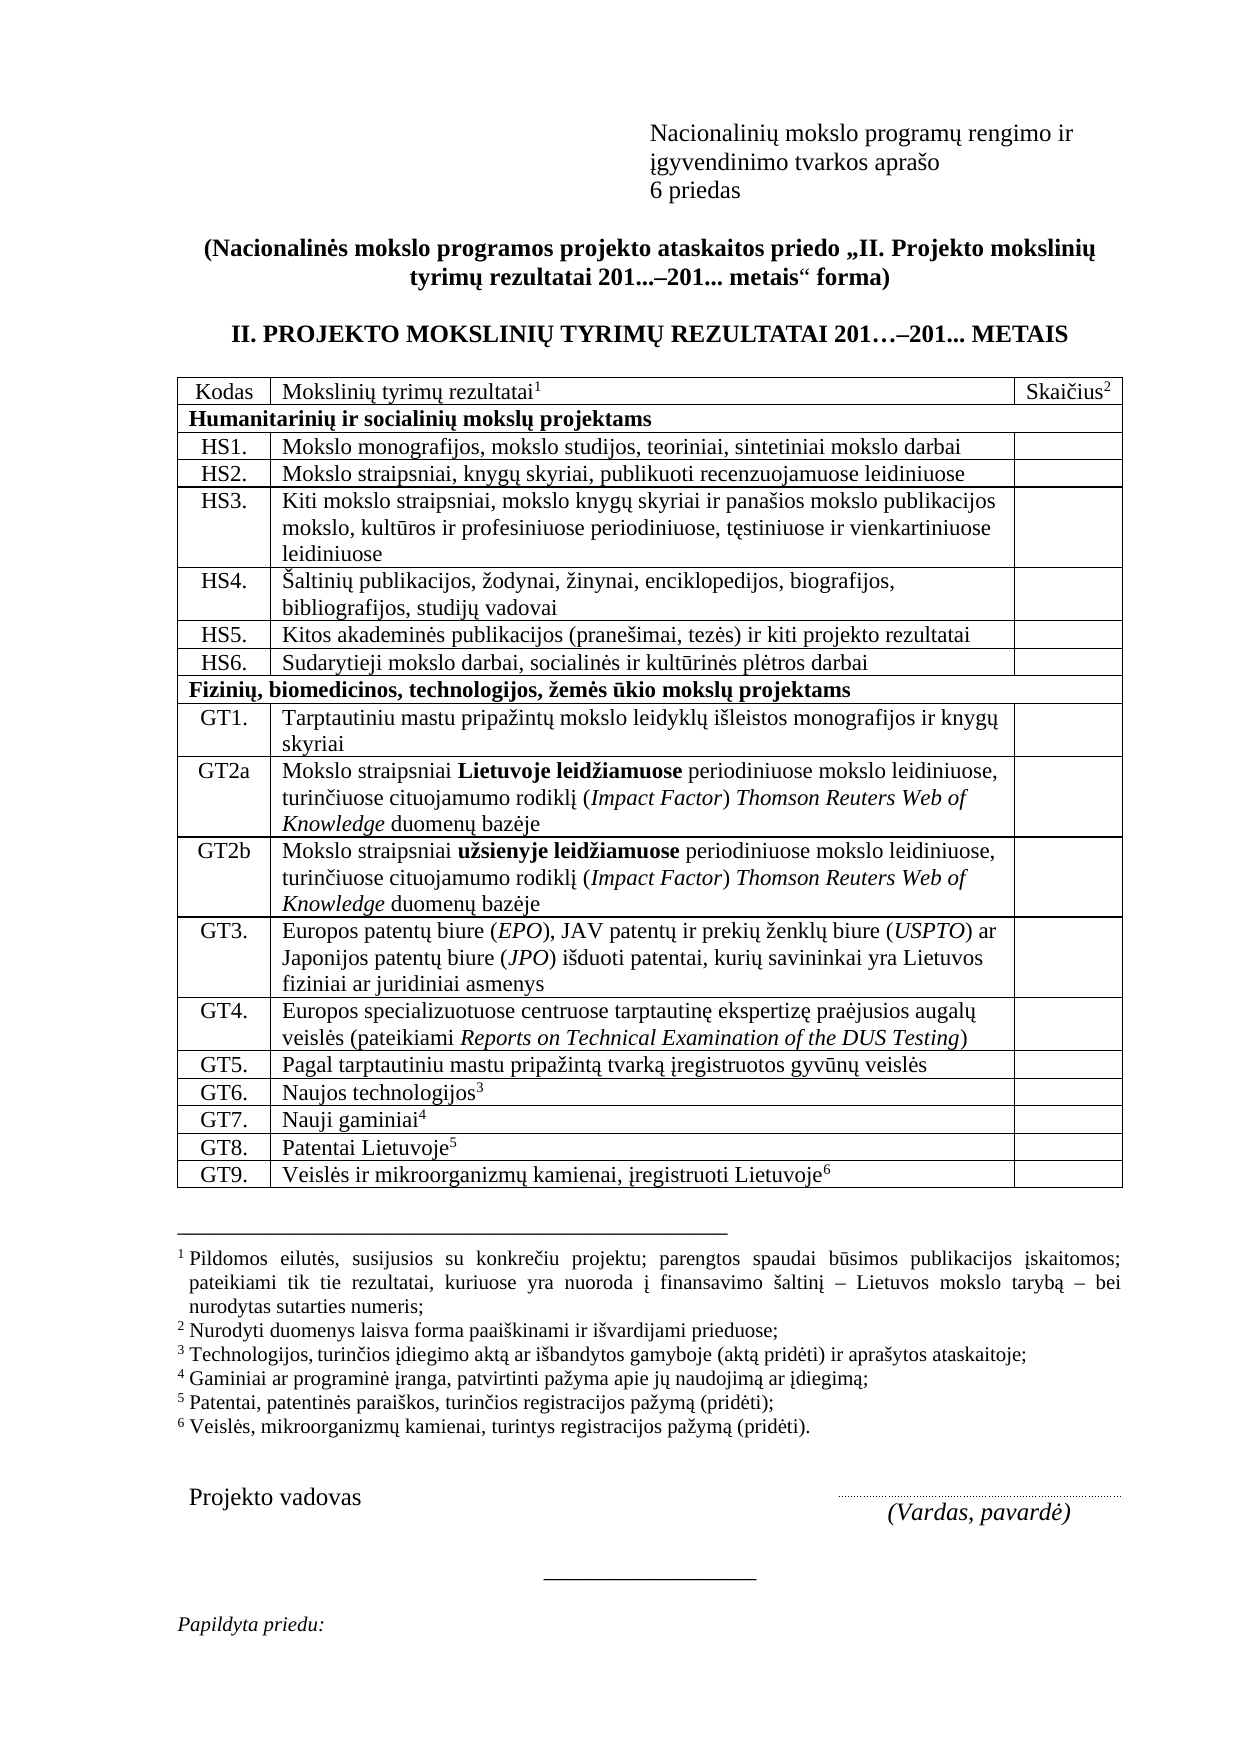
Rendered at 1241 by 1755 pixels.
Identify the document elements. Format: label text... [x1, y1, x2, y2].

text (Nacionalinės mokslo programos projekto ataskaitos priedo „II. Projekto mokslinių tyrimų rezultatai 201...–201... metais“ forma) [177, 233, 1122, 291]
table_cell GT5. [178, 1051, 270, 1078]
table_cell GT4. [178, 998, 270, 1050]
text 4 Gaminiai ar programinė įranga, patvirtinti pažyma apie jų naudojimą ar įdiegimą; [177, 1366, 1122, 1390]
table_cell [1015, 998, 1122, 1050]
table_header [746, 1467, 838, 1496]
table_header Mokslinių tyrimų rezultatai1 [271, 378, 1014, 404]
table_cell HS4. [178, 568, 270, 620]
table_header Kodas [178, 378, 270, 404]
table_cell [1015, 460, 1122, 486]
text 6 priedas [649, 176, 1122, 204]
table_cell Veislės ir mikroorganizmų kamienai, įregistruoti Lietuvoje6 [271, 1161, 1014, 1187]
table_cell HS3. [178, 488, 270, 567]
text 2 Nurodyti duomenys laisva forma paaiškinami ir išvardijami prieduose; [177, 1318, 1122, 1342]
text _________________ [177, 1554, 1122, 1583]
table_cell [1015, 1161, 1122, 1187]
table_cell [1015, 568, 1122, 620]
table_cell [1015, 649, 1122, 675]
text II. PROJEKTO MOKSLINIŲ TYRIMŲ REZULTATAI 201…–201... METAIS [177, 319, 1122, 348]
table_cell GT1. [178, 704, 270, 756]
table_cell [1015, 757, 1122, 836]
table_cell Kitos akademinės publikacijos (pranešimai, tezės) ir kiti projekto rezultatai [271, 621, 1014, 648]
table_cell GT6. [178, 1079, 270, 1105]
table_cell GT9. [178, 1161, 270, 1187]
table_cell GT2a [178, 757, 270, 836]
table_cell GT2b [178, 838, 270, 916]
table_cell Mokslo straipsniai Lietuvoje leidžiamuose periodiniuose mokslo leidiniuose, turinčiuose cituojamumo rodiklį (Impact Factor) Thomson Reuters Web of Knowledge duomenų bazėje [271, 757, 1014, 836]
table_cell [1015, 838, 1122, 916]
table_cell Mokslo straipsniai užsienyje leidžiamuose periodiniuose mokslo leidiniuose, turinčiuose cituojamumo rodiklį (Impact Factor) Thomson Reuters Web of Knowledge duomenų bazėje [271, 838, 1014, 916]
table_cell Fizinių, biomedicinos, technologijos, žemės ūkio mokslų projektams [178, 676, 1122, 702]
table_cell Nauji gaminiai4 [271, 1106, 1014, 1132]
table_cell [1015, 1106, 1122, 1132]
table_cell Humanitarinių ir socialinių mokslų projektams [178, 405, 1122, 432]
table_cell Kiti mokslo straipsniai, mokslo knygų skyriai ir panašios mokslo publikacijos mokslo, kultūros ir profesiniuose periodiniuose, tęstiniuose ir vienkartiniuose leidiniuose [271, 488, 1014, 567]
table_header Skaičius2 [1015, 378, 1122, 404]
table_cell (Vardas, pavardė) [839, 1496, 1122, 1526]
table_cell [1015, 1134, 1122, 1160]
text 5 Patentai, patentinės paraiškos, turinčios registracijos pažymą (pridėti); [177, 1390, 1122, 1414]
table_cell GT7. [178, 1106, 270, 1132]
table_cell HS2. [178, 460, 270, 486]
text Papildyta priedu: [177, 1612, 1122, 1636]
table_cell Tarptautiniu mastu pripažintų mokslo leidyklų išleistos monografijos ir knygų skyriai [271, 704, 1014, 756]
table_header [839, 1467, 1122, 1496]
table_cell Šaltinių publikacijos, žodynai, žinynai, enciklopedijos, biografijos, bibliografijos, studijų vadovai [271, 568, 1014, 620]
table_cell [1015, 918, 1122, 997]
table_cell [1015, 704, 1122, 756]
table_cell [1015, 1079, 1122, 1105]
table_cell Europos patentų biure (EPO), JAV patentų ir prekių ženklų biure (USPTO) ar Japonijos patentų biure (JPO) išduoti patentai, kurių savininkai yra Lietuvos fiziniai ar juridiniai asmenys [271, 918, 1014, 997]
table_cell Sudarytieji mokslo darbai, socialinės ir kultūrinės plėtros darbai [271, 649, 1014, 675]
text 6 Veislės, mikroorganizmų kamienai, turintys registracijos pažymą (pridėti). [177, 1414, 1122, 1438]
text Nacionalinių mokslo programų rengimo ir įgyvendinimo tvarkos aprašo [649, 118, 1122, 176]
table_cell Naujos technologijos3 [271, 1079, 1014, 1105]
table_cell [746, 1496, 838, 1526]
table_cell Mokslo straipsniai, knygų skyriai, publikuoti recenzuojamuose leidiniuose [271, 460, 1014, 486]
table_cell GT8. [178, 1134, 270, 1160]
table_cell [1015, 1051, 1122, 1078]
text 1 Pildomos eilutės, susijusios su konkrečiu projektu; parengtos spaudai būsimos publikacijos įskaitomos; pateikiami tik tie rezultatai, kuriuose yra nuoroda į finansavimo šaltinį – Lietuvos mokslo tarybą – bei nurodytas sutarties numeris; [177, 1246, 1122, 1318]
table_cell GT3. [178, 918, 270, 997]
table_cell [556, 1496, 746, 1526]
table_cell Pagal tarptautiniu mastu pripažintą tvarką įregistruotos gyvūnų veislės [271, 1051, 1014, 1078]
table_cell HS5. [178, 621, 270, 648]
table_header [556, 1467, 746, 1496]
text 3 Technologijos, turinčios įdiegimo aktą ar išbandytos gamyboje (aktą pridėti) ir aprašytos ataskaitoje; [177, 1342, 1122, 1366]
table_cell [1015, 488, 1122, 567]
table_cell [489, 1496, 556, 1526]
table_cell HS6. [178, 649, 270, 675]
table_cell Europos specializuotuose centruose tarptautinę ekspertizę praėjusios augalų veislės (pateikiami Reports on Technical Examination of the DUS Testing) [271, 998, 1014, 1050]
table_cell HS1. [178, 433, 270, 459]
table_header Projekto vadovas [177, 1467, 488, 1526]
text –––––––––––––––––––––––––––––––––––––––––––– [177, 1217, 1122, 1246]
table_cell [1015, 621, 1122, 648]
table_cell Mokslo monografijos, mokslo studijos, teoriniai, sintetiniai mokslo darbai [271, 433, 1014, 459]
table_header [489, 1467, 556, 1496]
table_cell [1015, 433, 1122, 459]
table_cell Patentai Lietuvoje5 [271, 1134, 1014, 1160]
